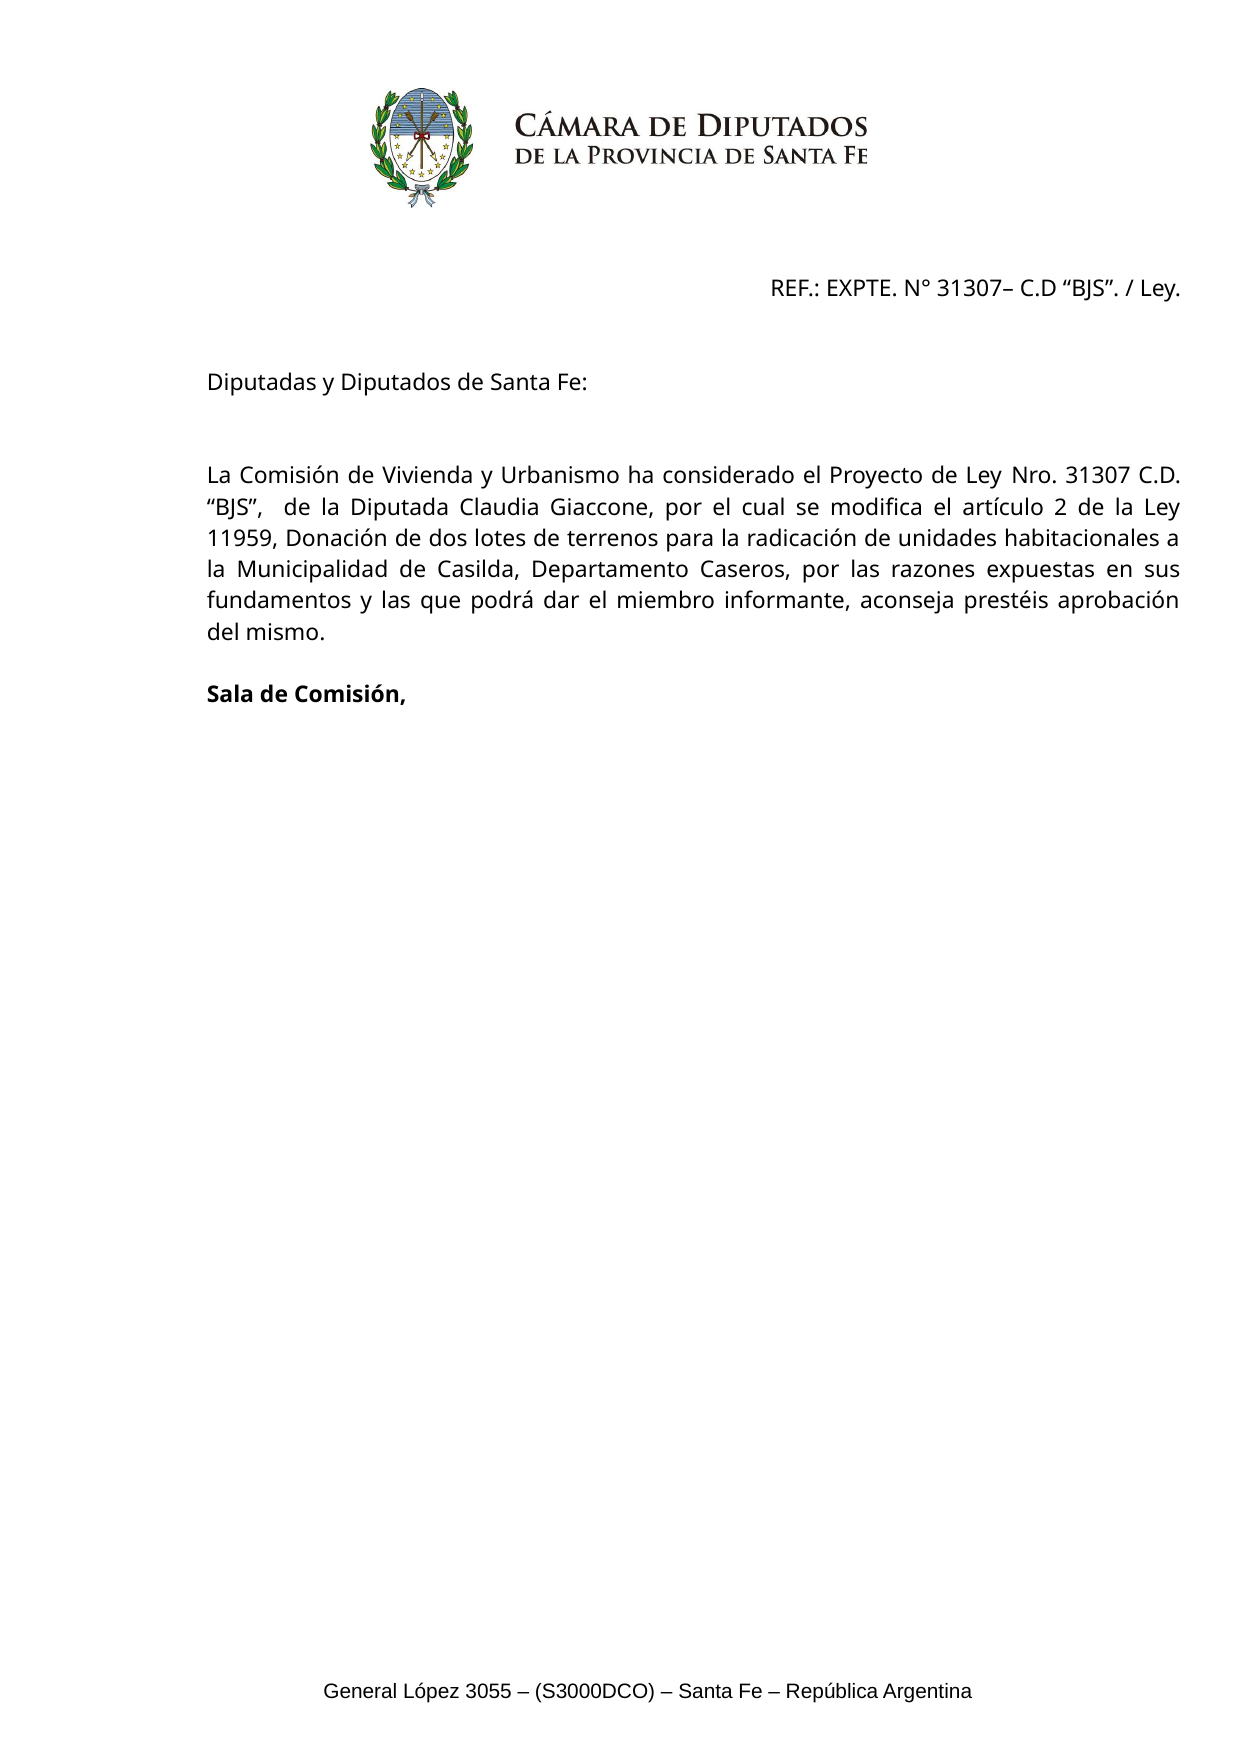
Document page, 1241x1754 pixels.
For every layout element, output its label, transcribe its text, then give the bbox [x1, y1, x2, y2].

text Diputadas y Diputados de Santa Fe: [207, 365, 1181, 397]
text La Comisión de Vivienda y Urbanismo ha considerado el Proyecto de Ley Nro. 31307 C.D. “BJS”, de la Diputada Claudia Giaccone, por el cual se modifica el artículo 2 de la Ley 11959, Donación de dos lotes de terrenos para la radicación de unidades habitacionales a la Municipalidad de Casilda, Departamento Caseros, por las razones expuestas en sus fundamentos y las que podrá dar el miembro informante, aconseja prestéis aprobación del mismo. [207, 459, 1181, 647]
text REF.: EXPTE. N° 31307– C.D “BJS”. / Ley. [207, 272, 1181, 303]
text Sala de Comisión, [207, 678, 1181, 709]
picture [370, 88, 868, 212]
